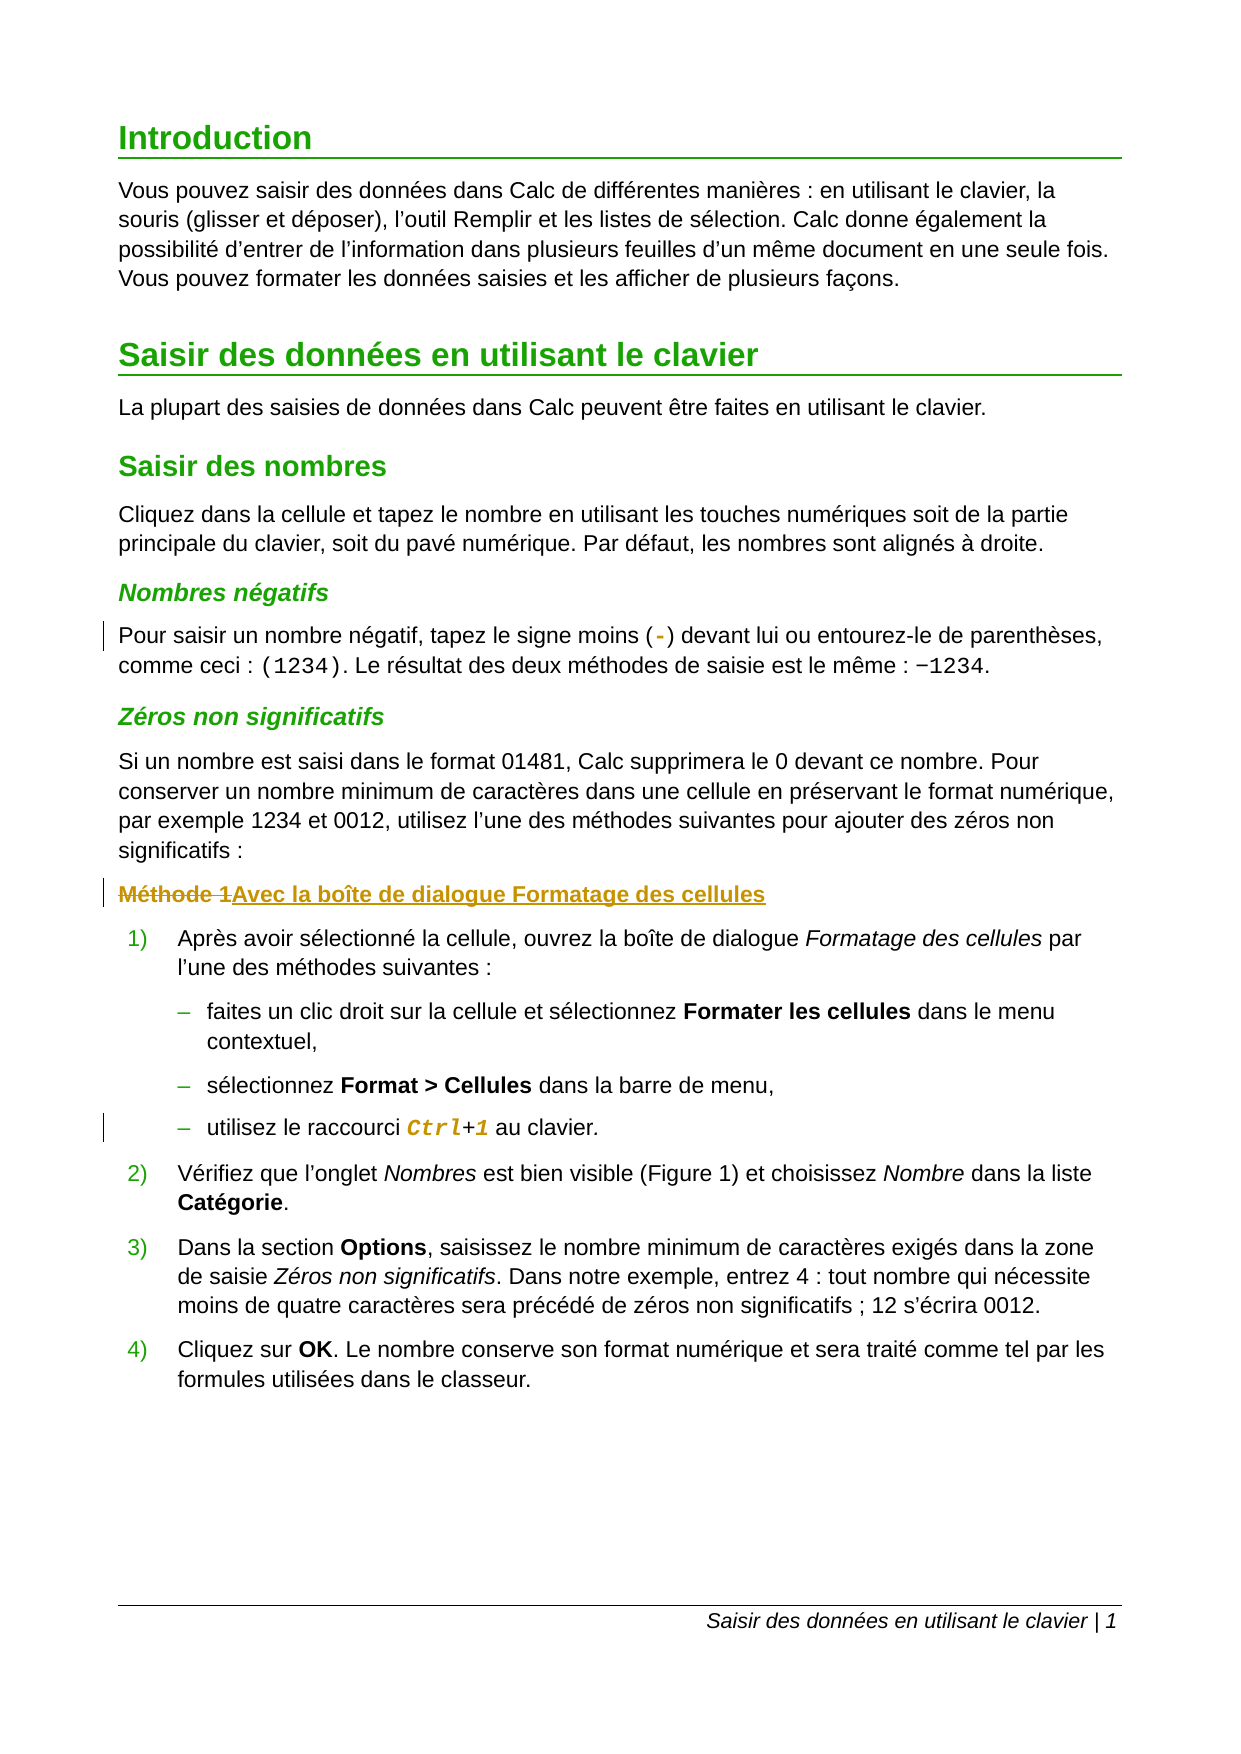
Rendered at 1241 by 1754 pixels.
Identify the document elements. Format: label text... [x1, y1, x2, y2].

subtitle Zéros non significatifs [118, 701, 1122, 730]
list Dans la section Options, saisissez le nombre minimum de caractères exigés dans la zone de saisie Zéros non significatifs. Dans notre exemple, entrez 4 : tout nombre qui nécessite moins de quatre caractères sera précédé de zéros non significatifs ; 12 s’écrira 0012. [148, 1230, 1122, 1319]
text Cliquez dans la cellule et tapez le nombre en utilisant les touches numériques soit de la partie principale du clavier, soit du pavé numérique. Par défaut, les nombres sont alignés à droite. [118, 497, 1122, 556]
list faites un clic droit sur la cellule et sélectionnez Formater les cellules dans le menu contextuel, [177, 995, 1122, 1054]
subtitle Introduction [118, 118, 1122, 157]
list Vérifiez que l’onglet Nombres est bien visible (Figure 1) et choisissez Nombre dans la liste Catégorie. [148, 1157, 1122, 1216]
text Pour saisir un nombre négatif, tapez le signe moins (-) devant lui ou entourez-le de parenthèses, comme ceci : (1234). Le résultat des deux méthodes de saisie est le même : −1234. [118, 621, 1122, 680]
list utilisez le raccourci Ctrl+1 au clavier. [177, 1113, 1122, 1142]
text Si un nombre est saisi dans le format 01481, Calc supprimera le 0 devant ce nombre. Pour conserver un nombre minimum de caractères dans une cellule en préservant le format numérique, par exemple 1234 et 0012, utilisez l’une des méthodes suivantes pour ajouter des zéros non significatifs : [118, 745, 1122, 863]
subtitle Nombres négatifs [118, 577, 1122, 606]
subtitle Saisir des nombres [118, 449, 1122, 483]
text Vous pouvez saisir des données dans Calc de différentes manières : en utilisant le clavier, la souris (glisser et déposer), l’outil Remplir et les listes de sélection. Calc donne également la possibilité d’entrer de l’information dans plusieurs feuilles d’un même document en une seule fois. Vous pouvez formater les données saisies et les afficher de plusieurs façons. [118, 173, 1122, 291]
text La plupart des saisies de données dans Calc peuvent être faites en utilisant le clavier. [118, 391, 1122, 420]
list sélectionnez Format > Cellules dans la barre de menu, [177, 1069, 1122, 1098]
list Après avoir sélectionné la cellule, ouvrez la boîte de dialogue Formatage des cellules par l’une des méthodes suivantes : [148, 922, 1122, 981]
text Avec la boîte de dialogue Formatage des cellules [118, 877, 1122, 907]
subtitle Saisir des données en utilisant le clavier [118, 335, 1122, 374]
list Cliquez sur OK. Le nombre conserve son format numérique et sera traité comme tel par les formules utilisées dans le classeur. [148, 1333, 1122, 1392]
